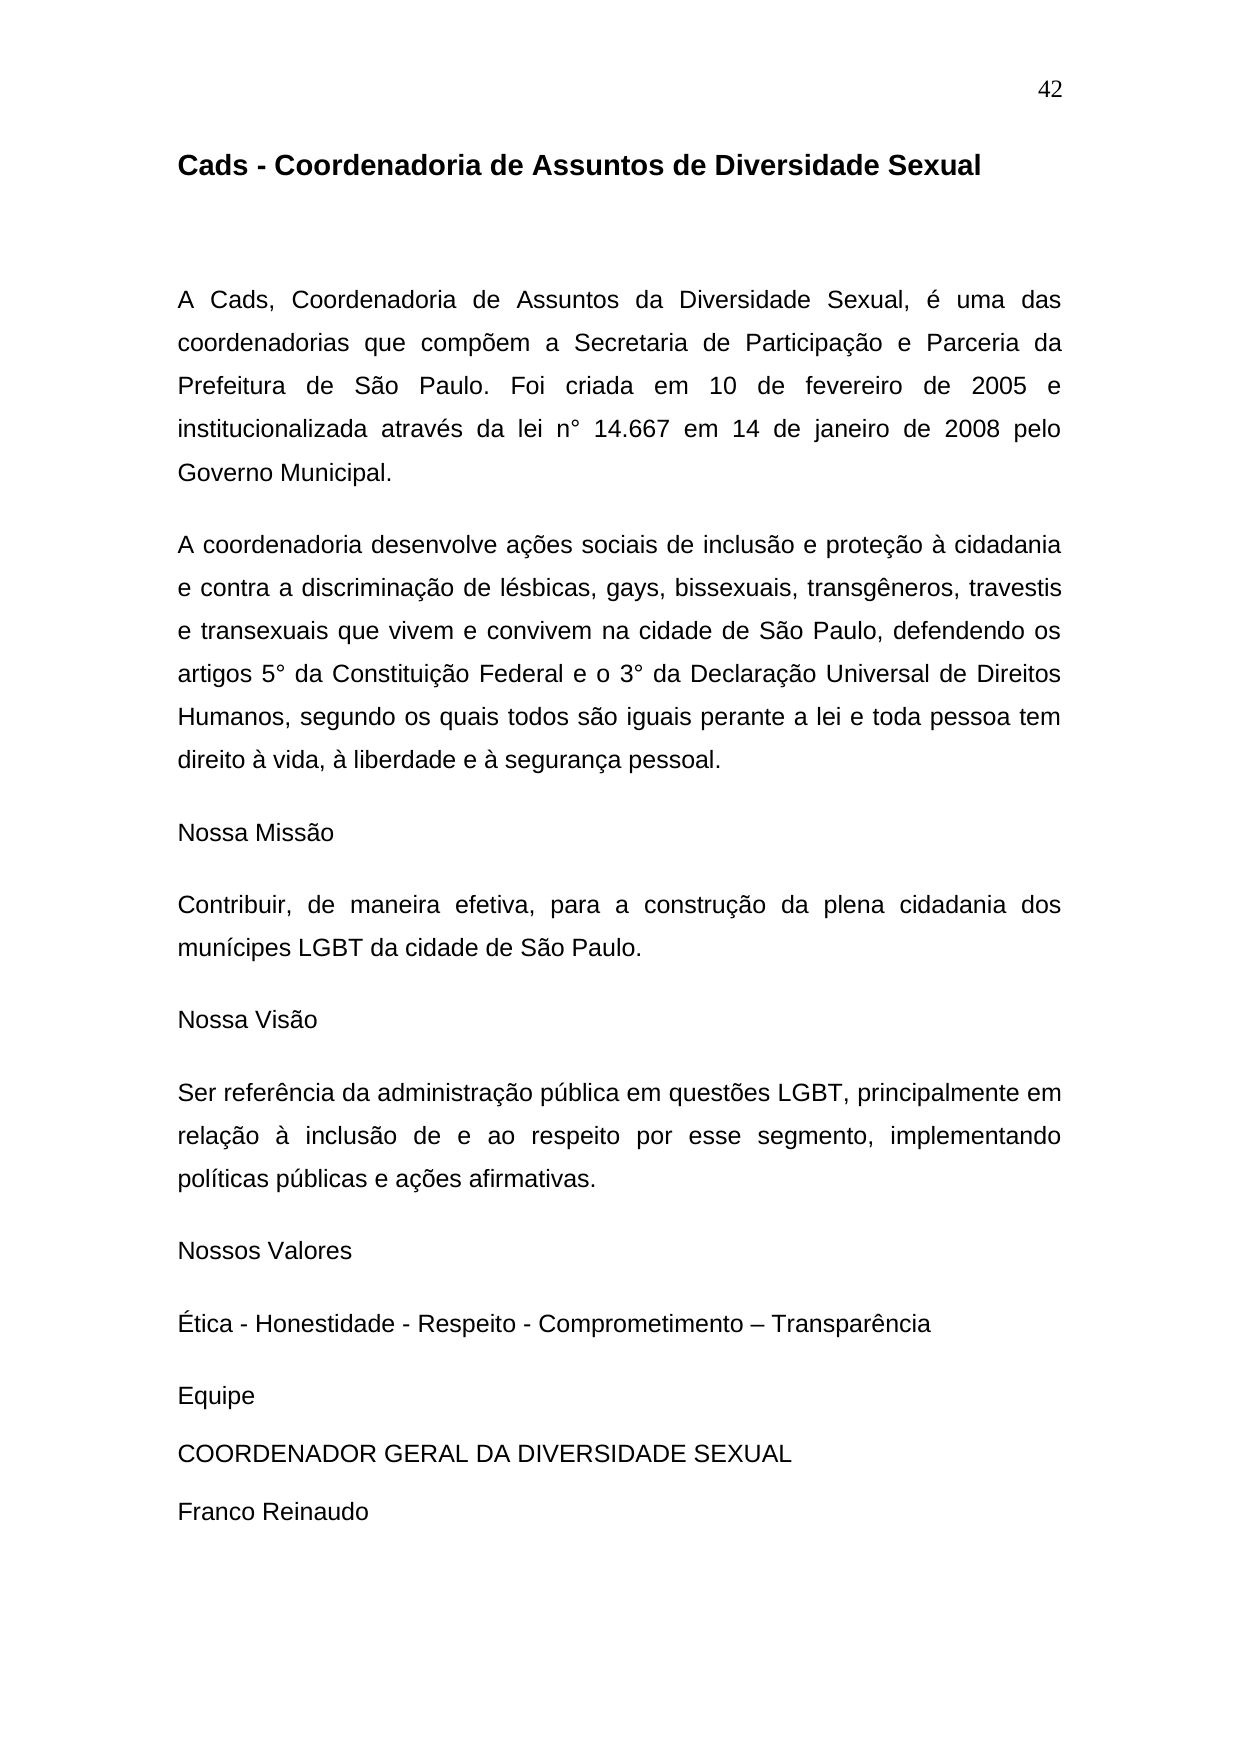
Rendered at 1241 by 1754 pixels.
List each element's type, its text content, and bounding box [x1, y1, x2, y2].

text Nossa Missão [177, 818, 1063, 846]
text Ética - Honestidade - Respeito - Comprometimento – Transparência [177, 1308, 1063, 1337]
text Equipe [177, 1381, 1063, 1409]
text Contribuir, de maneira efetiva, para a construção da plena cidadania dos munícipes LGBT da cidade de São Paulo. [177, 890, 1063, 962]
text COORDENADOR GERAL DA DIVERSIDADE SEXUAL [177, 1439, 1063, 1467]
text Ser referência da administração pública em questões LGBT, principalmente em relação à inclusão de e ao respeito por esse segmento, implementando políticas públicas e ações afirmativas. [177, 1078, 1063, 1193]
text Franco Reinaudo [177, 1497, 1063, 1554]
text Nossa Visão [177, 1005, 1063, 1034]
text A coordenadoria desenvolve ações sociais de inclusão e proteção à cidadania e contra a discriminação de lésbicas, gays, bissexuais, transgêneros, travestis e transexuais que vivem e convivem na cidade de São Paulo, defendendo os artigos 5° da Constituição Federal e o 3° da Declaração Universal de Direitos Humanos, segundo os quais todos são iguais perante a lei e toda pessoa tem direito à vida, à liberdade e à segurança pessoal. [177, 530, 1063, 774]
text Nossos Valores [177, 1236, 1063, 1265]
text A Cads, Coordenadoria de Assuntos da Diversidade Sexual, é uma das coordenadorias que compõem a Secretaria de Participação e Parceria da Prefeitura de São Paulo. Foi criada em 10 de fevereiro de 2005 e institucionalizada através da lei n° 14.667 em 14 de janeiro de 2008 pelo Governo Municipal. [177, 285, 1063, 486]
text Cads - Coordenadoria de Assuntos de Diversidade Sexual [177, 148, 1063, 181]
